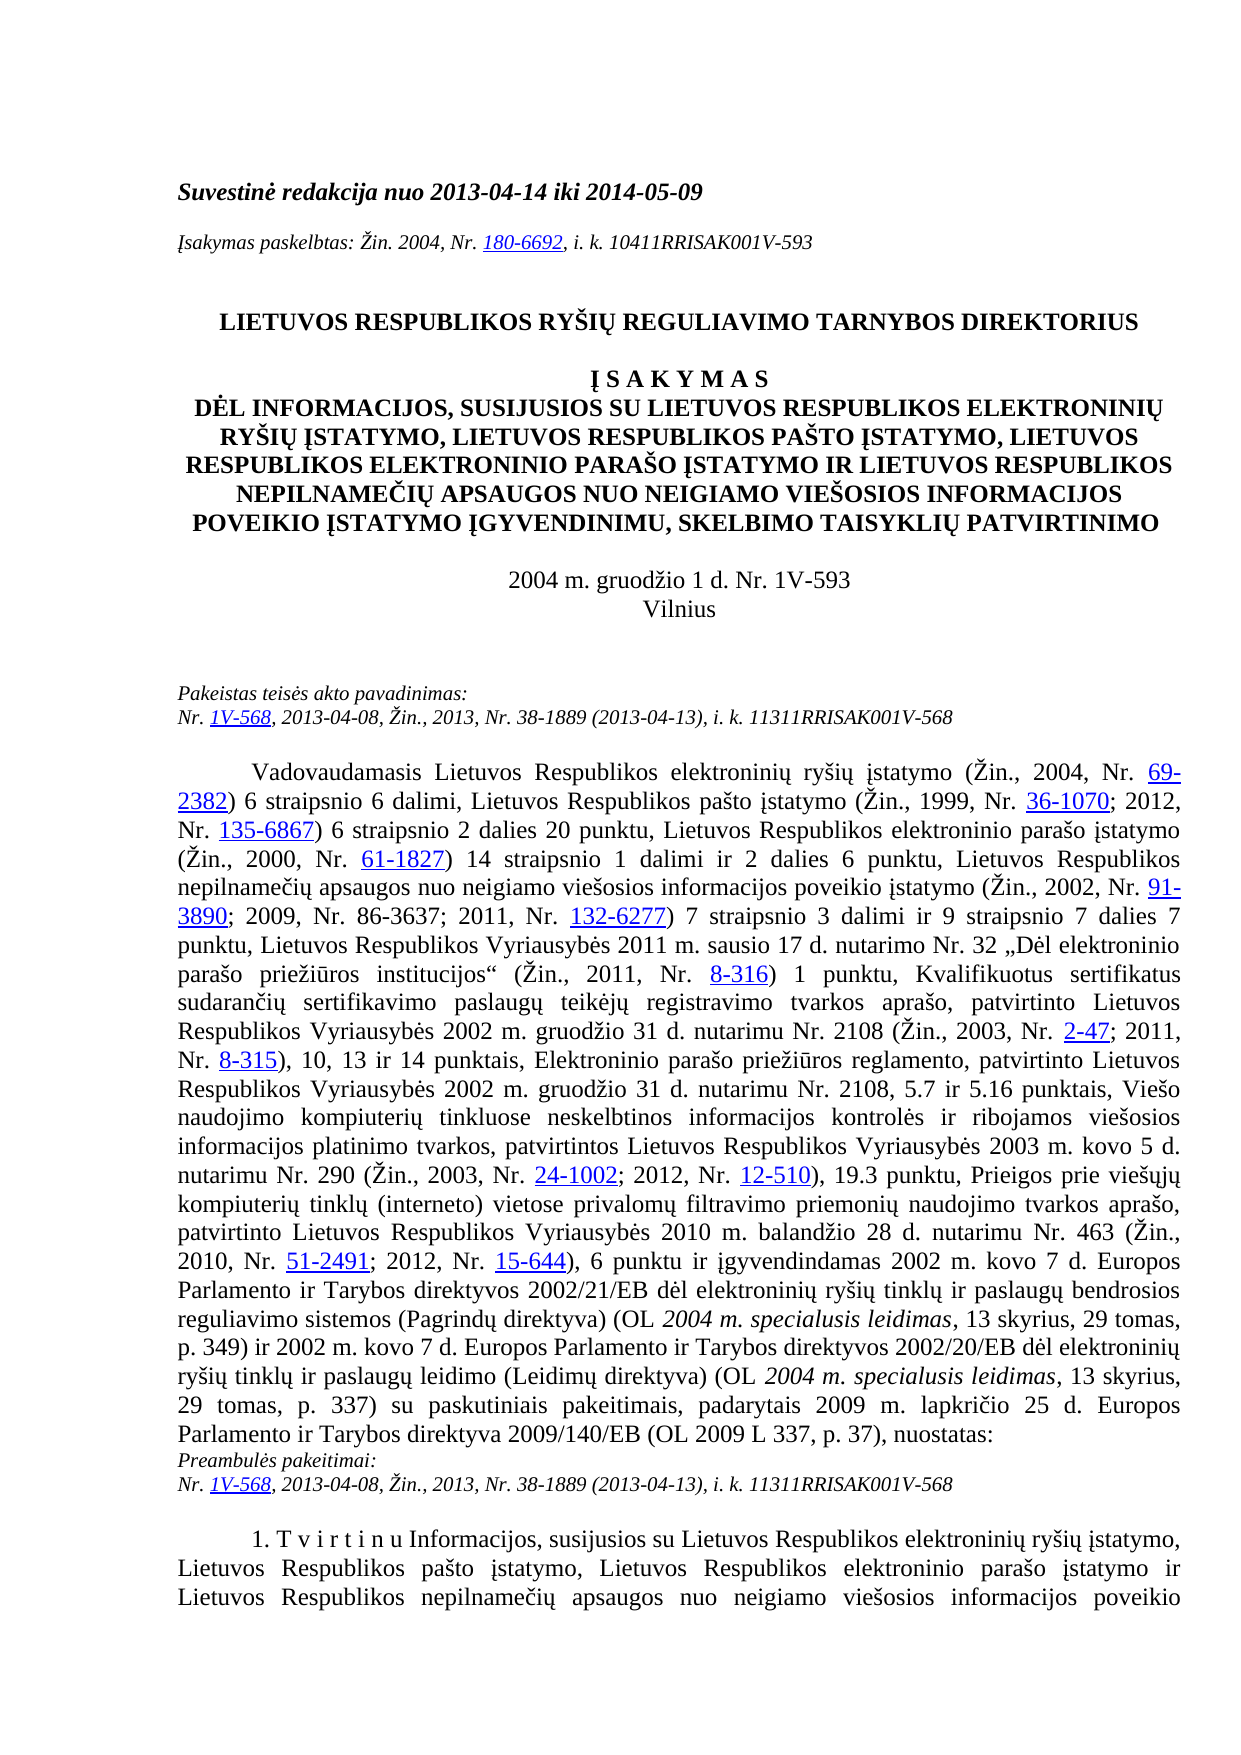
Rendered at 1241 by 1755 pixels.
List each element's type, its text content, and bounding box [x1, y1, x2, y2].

text Vadovaudamasis Lietuvos Respublikos elektroninių ryšių įstatymo (Žin., 2004, Nr. 69-2382) 6 straipsnio 6 dalimi, Lietuvos Respublikos pašto įstatymo (Žin., 1999, Nr. 36-1070; 2012, Nr. 135-6867) 6 straipsnio 2 dalies 20 punktu, Lietuvos Respublikos elektroninio parašo įstatymo (Žin., 2000, Nr. 61-1827) 14 straipsnio 1 dalimi ir 2 dalies 6 punktu, Lietuvos Respublikos nepilnamečių apsaugos nuo neigiamo viešosios informacijos poveikio įstatymo (Žin., 2002, Nr. 91-3890; 2009, Nr. 86-3637; 2011, Nr. 132-6277) 7 straipsnio 3 dalimi ir 9 straipsnio 7 dalies 7 punktu, Lietuvos Respublikos Vyriausybės 2011 m. sausio 17 d. nutarimo Nr. 32 „Dėl elektroninio parašo priežiūros institucijos“ (Žin., 2011, Nr. 8-316) 1 punktu, Kvalifikuotus sertifikatus sudarančių sertifikavimo paslaugų teikėjų registravimo tvarkos aprašo, patvirtinto Lietuvos Respublikos Vyriausybės 2002 m. gruodžio 31 d. nutarimu Nr. 2108 (Žin., 2003, Nr. 2-47; 2011, Nr. 8-315), 10, 13 ir 14 punktais, Elektroninio parašo priežiūros reglamento, patvirtinto Lietuvos Respublikos Vyriausybės 2002 m. gruodžio 31 d. nutarimu Nr. 2108, 5.7 ir 5.16 punktais, Viešo naudojimo kompiuterių tinkluose neskelbtinos informacijos kontrolės ir ribojamos viešosios informacijos platinimo tvarkos, patvirtintos Lietuvos Respublikos Vyriausybės 2003 m. kovo 5 d. nutarimu Nr. 290 (Žin., 2003, Nr. 24-1002; 2012, Nr. 12-510), 19.3 punktu, Prieigos prie viešųjų kompiuterių tinklų (interneto) vietose privalomų filtravimo priemonių naudojimo tvarkos aprašo, patvirtinto Lietuvos Respublikos Vyriausybės 2010 m. balandžio 28 d. nutarimu Nr. 463 (Žin., 2010, Nr. 51-2491; 2012, Nr. 15-644), 6 punktu ir įgyvendindamas 2002 m. kovo 7 d. Europos Parlamento ir Tarybos direktyvos 2002/21/EB dėl elektroninių ryšių tinklų ir paslaugų bendrosios reguliavimo sistemos (Pagrindų direktyva) (OL 2004 m. specialusis leidimas, 13 skyrius, 29 tomas, p. 349) ir 2002 m. kovo 7 d. Europos Parlamento ir Tarybos direktyvos 2002/20/EB dėl elektroninių ryšių tinklų ir paslaugų leidimo (Leidimų direktyva) (OL 2004 m. specialusis leidimas, 13 skyrius, 29 tomas, p. 337) su paskutiniais pakeitimais, padarytais 2009 m. lapkričio 25 d. Europos Parlamento ir Tarybos direktyva 2009/140/EB (OL 2009 L 337, p. 37), nuostatas: [177, 757, 1181, 1447]
text Suvestinė redakcija nuo 2013-04-14 iki 2014-05-09 [177, 177, 1181, 206]
text Pakeistas teisės akto pavadinimas: [177, 681, 1181, 705]
text Į S A K Y M A S [177, 364, 1181, 393]
text Nr. 1V-568, 2013-04-08, Žin., 2013, Nr. 38-1889 (2013-04-13), i. k. 11311RRISAK001V-568 [177, 1472, 1181, 1496]
text Įsakymas paskelbtas: Žin. 2004, Nr. 180-6692, i. k. 10411RRISAK001V-593 [177, 230, 1181, 254]
text DĖL INFORMACIJOS, SUSIJUSIOS SU LIETUVOS RESPUBLIKOS ELEKTRONINIŲ RYŠIŲ ĮSTATYMO, LIETUVOS RESPUBLIKOS PAŠTO ĮSTATYMO, LIETUVOS RESPUBLIKOS ELEKTRONINIO PARAŠO ĮSTATYMO IR LIETUVOS RESPUBLIKOS NEPILNAMEČIŲ APSAUGOS NUO NEIGIAMO VIEŠOSIOS INFORMACIJOS POVEIKIO ĮSTATYMO ĮGYVENDINIMU, SKELBIMO TAISYKLIŲ PATVIRTINIMO [177, 393, 1181, 537]
text 1. T v i r t i n u Informacijos, susijusios su Lietuvos Respublikos elektroninių ryšių įstatymo, Lietuvos Respublikos pašto įstatymo, Lietuvos Respublikos elektroninio parašo įstatymo ir Lietuvos Respublikos nepilnamečių apsaugos nuo neigiamo viešosios informacijos poveikio [177, 1524, 1181, 1611]
text Nr. 1V-568, 2013-04-08, Žin., 2013, Nr. 38-1889 (2013-04-13), i. k. 11311RRISAK001V-568 [177, 705, 1181, 729]
text Vilnius [177, 594, 1181, 623]
text Preambulės pakeitimai: [177, 1447, 1181, 1472]
text LIETUVOS RESPUBLIKOS RYŠIŲ REGULIAVIMO TARNYBOS DIREKTORIUS [177, 307, 1181, 336]
text 2004 m. gruodžio 1 d. Nr. 1V-593 [177, 566, 1181, 594]
